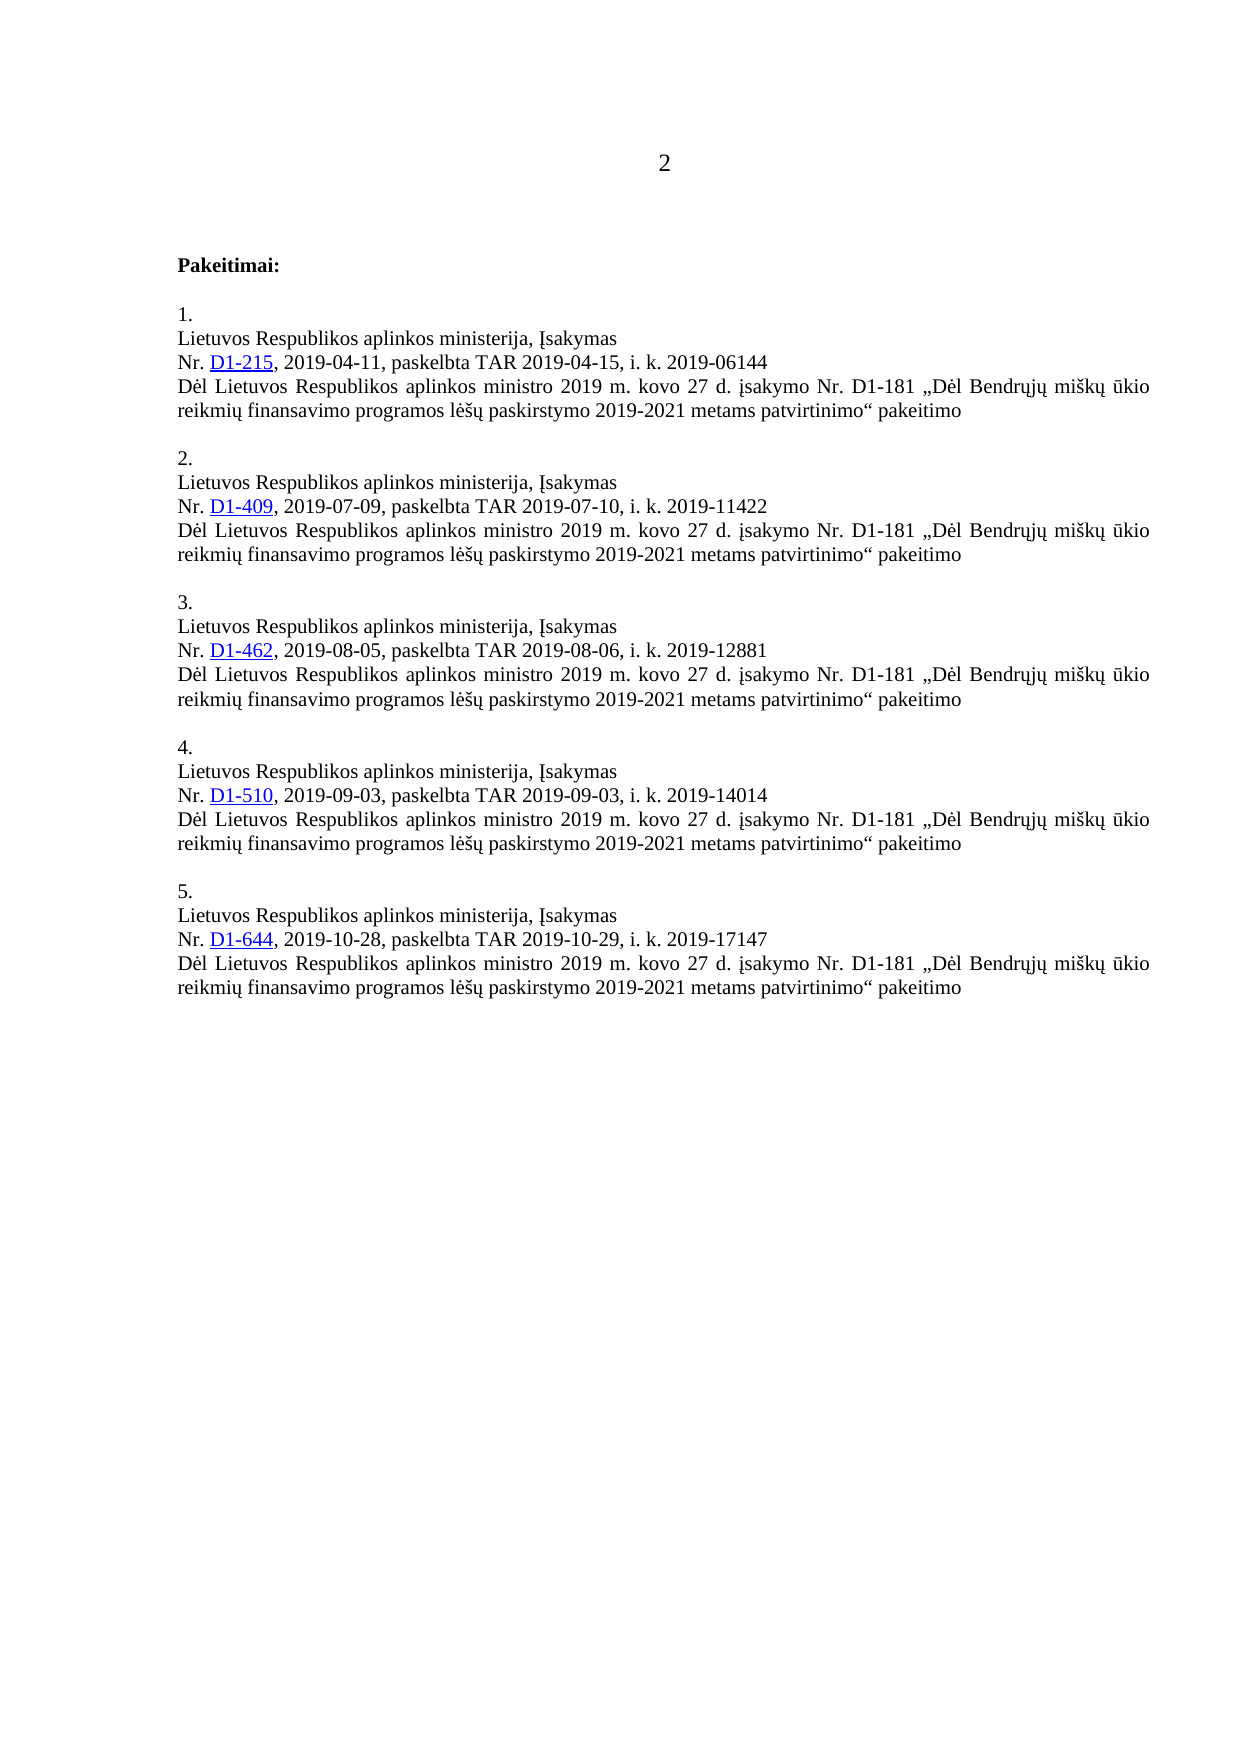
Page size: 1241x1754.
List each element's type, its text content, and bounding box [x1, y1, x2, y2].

text Nr. D1-462, 2019-08-05, paskelbta TAR 2019-08-06, i. k. 2019-12881 [177, 638, 1152, 662]
text 5. [177, 879, 1152, 903]
text 1. [177, 301, 1152, 326]
text 2. [177, 446, 1152, 470]
text Dėl Lietuvos Respublikos aplinkos ministro 2019 m. kovo 27 d. įsakymo Nr. D1-181 „Dėl Bendrųjų miškų ūkio reikmių finansavimo programos lėšų paskirstymo 2019-2021 metams patvirtinimo“ pakeitimo [177, 518, 1152, 566]
text 3. [177, 590, 1152, 614]
text Dėl Lietuvos Respublikos aplinkos ministro 2019 m. kovo 27 d. įsakymo Nr. D1-181 „Dėl Bendrųjų miškų ūkio reikmių finansavimo programos lėšų paskirstymo 2019-2021 metams patvirtinimo“ pakeitimo [177, 374, 1152, 422]
text Lietuvos Respublikos aplinkos ministerija, Įsakymas [177, 326, 1152, 349]
text Lietuvos Respublikos aplinkos ministerija, Įsakymas [177, 759, 1152, 783]
text Lietuvos Respublikos aplinkos ministerija, Įsakymas [177, 903, 1152, 927]
text Pakeitimai: [177, 253, 1152, 277]
text Dėl Lietuvos Respublikos aplinkos ministro 2019 m. kovo 27 d. įsakymo Nr. D1-181 „Dėl Bendrųjų miškų ūkio reikmių finansavimo programos lėšų paskirstymo 2019-2021 metams patvirtinimo“ pakeitimo [177, 807, 1152, 855]
text Nr. D1-215, 2019-04-11, paskelbta TAR 2019-04-15, i. k. 2019-06144 [177, 349, 1152, 374]
text Dėl Lietuvos Respublikos aplinkos ministro 2019 m. kovo 27 d. įsakymo Nr. D1-181 „Dėl Bendrųjų miškų ūkio reikmių finansavimo programos lėšų paskirstymo 2019-2021 metams patvirtinimo“ pakeitimo [177, 662, 1152, 711]
text 4. [177, 734, 1152, 759]
text Lietuvos Respublikos aplinkos ministerija, Įsakymas [177, 614, 1152, 638]
text Nr. D1-644, 2019-10-28, paskelbta TAR 2019-10-29, i. k. 2019-17147 [177, 927, 1152, 951]
text Lietuvos Respublikos aplinkos ministerija, Įsakymas [177, 470, 1152, 494]
text Nr. D1-510, 2019-09-03, paskelbta TAR 2019-09-03, i. k. 2019-14014 [177, 783, 1152, 807]
text Dėl Lietuvos Respublikos aplinkos ministro 2019 m. kovo 27 d. įsakymo Nr. D1-181 „Dėl Bendrųjų miškų ūkio reikmių finansavimo programos lėšų paskirstymo 2019-2021 metams patvirtinimo“ pakeitimo [177, 951, 1152, 999]
text Nr. D1-409, 2019-07-09, paskelbta TAR 2019-07-10, i. k. 2019-11422 [177, 494, 1152, 518]
